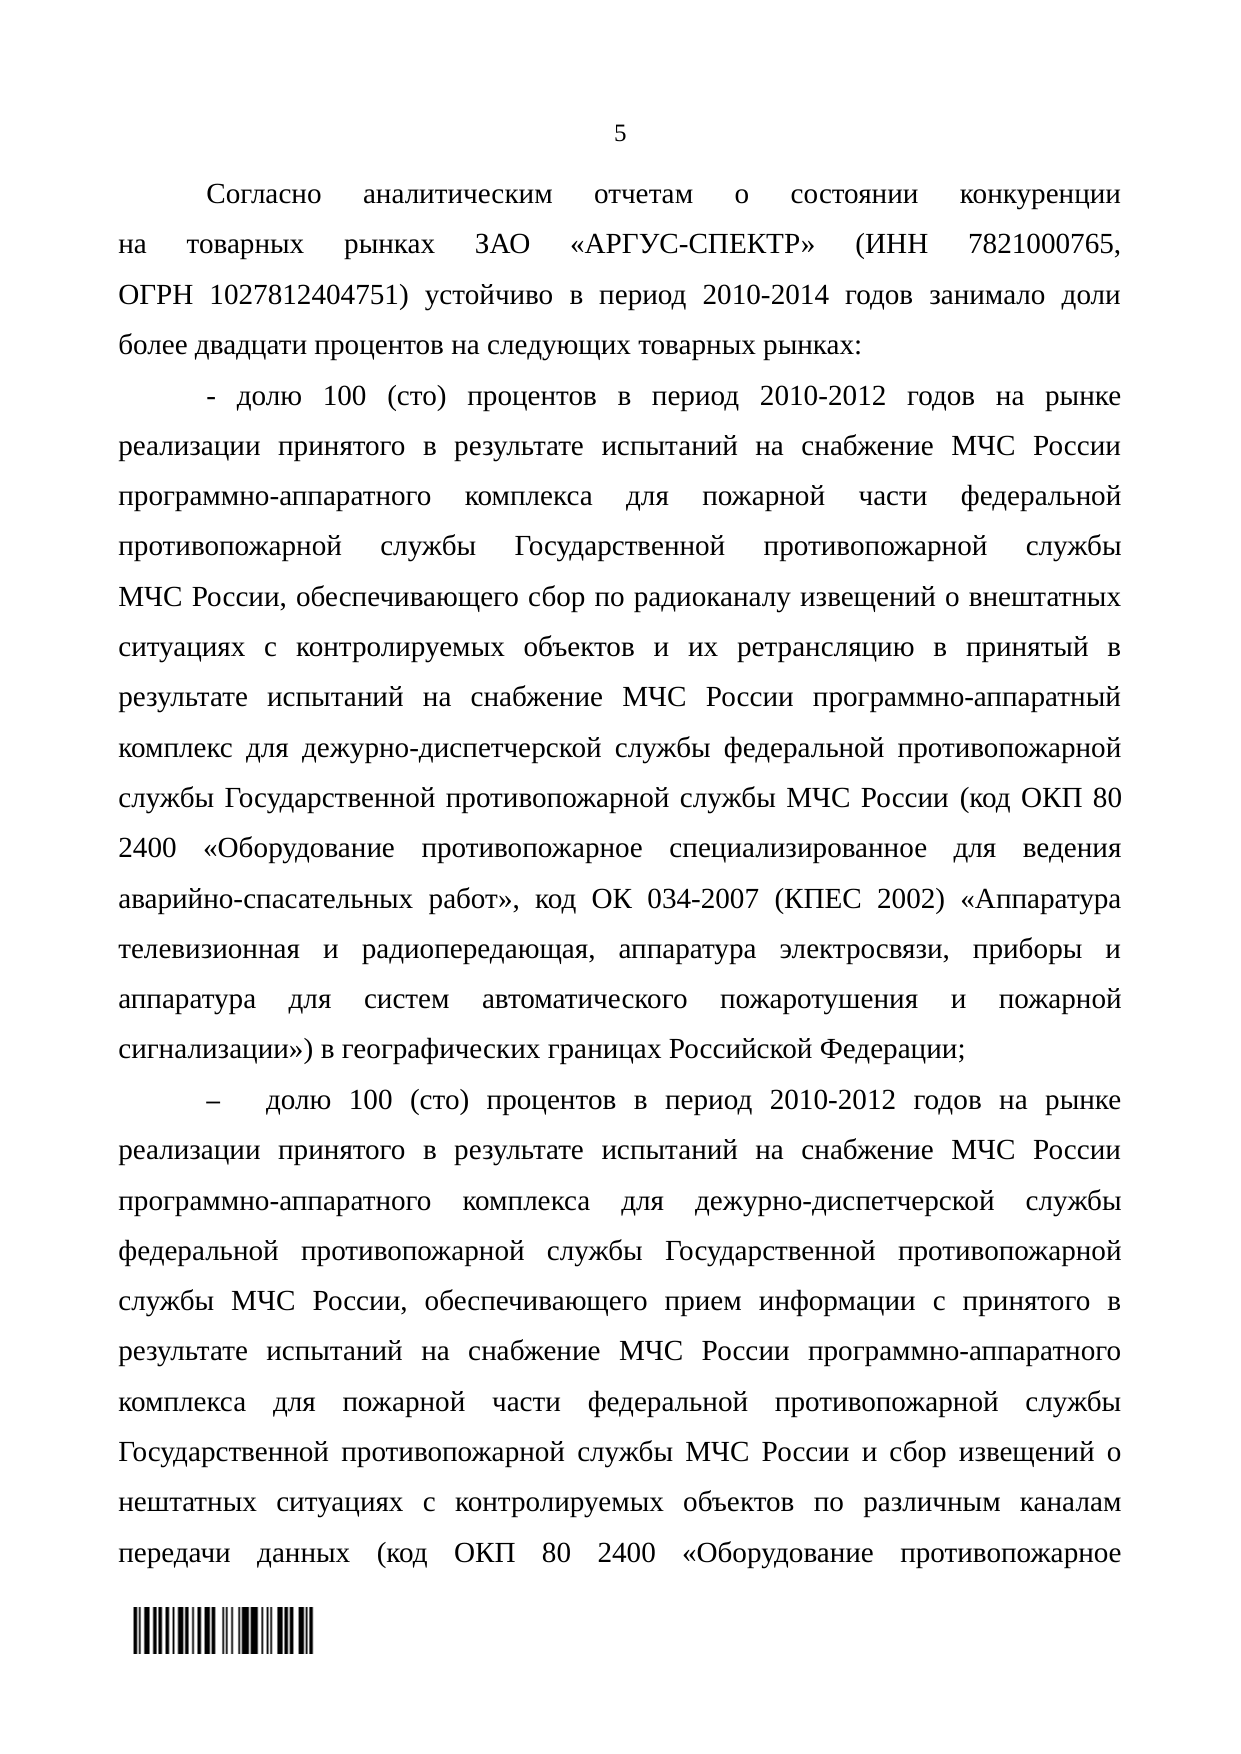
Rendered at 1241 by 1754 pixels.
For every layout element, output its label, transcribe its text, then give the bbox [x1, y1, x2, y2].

list долю 100 (сто) процентов в период 2010-2012 годов на рынке реализации принятого в результате испытаний на снабжение МЧС России программно-аппаратного комплекса для дежурно-диспетчерской службы федеральной противопожарной службы Государственной противопожарной службы МЧС России, обеспечивающего прием информации с принятого в результате испытаний на снабжение МЧС России программно-аппаратного комплекса для пожарной части федеральной противопожарной службы Государственной противопожарной службы МЧС России и сбор извещений о нештатных ситуациях с контролируемых объектов по различным каналам передачи данных (код ОКП 80 2400 «Оборудование противопожарное [118, 1082, 1122, 1568]
text - долю 100 (сто) процентов в период 2010-2012 годов на рынке реализации принятого в результате испытаний на снабжение МЧС России программно-аппаратного комплекса для пожарной части федеральной противопожарной службы Государственной противопожарной службы МЧС России, обеспечивающего сбор по радиоканалу извещений о внештатных ситуациях с контролируемых объектов и их ретрансляцию в принятый в результате испытаний на снабжение МЧС России программно-аппаратный комплекс для дежурно-диспетчерской службы федеральной противопожарной службы Государственной противопожарной службы МЧС России (код ОКП 80 2400 «Оборудование противопожарное специализированное для ведения аварийно-спасательных работ», код ОК 034-2007 (КПЕС 2002) «Аппаратура телевизионная и радиопередающая, аппаратура электросвязи, приборы и аппаратура для систем автоматического пожаротушения и пожарной сигнализации») в географических границах Российской Федерации; [118, 378, 1122, 1065]
picture [118, 1607, 331, 1654]
text Согласно аналитическим отчетам о состоянии конкуренции на товарных рынках ЗАО «АРГУС-СПЕКТР» (ИНН 7821000765, ОГРН 1027812404751) устойчиво в период 2010-2014 годов занимало доли более двадцати процентов на следующих товарных рынках: [118, 176, 1122, 361]
